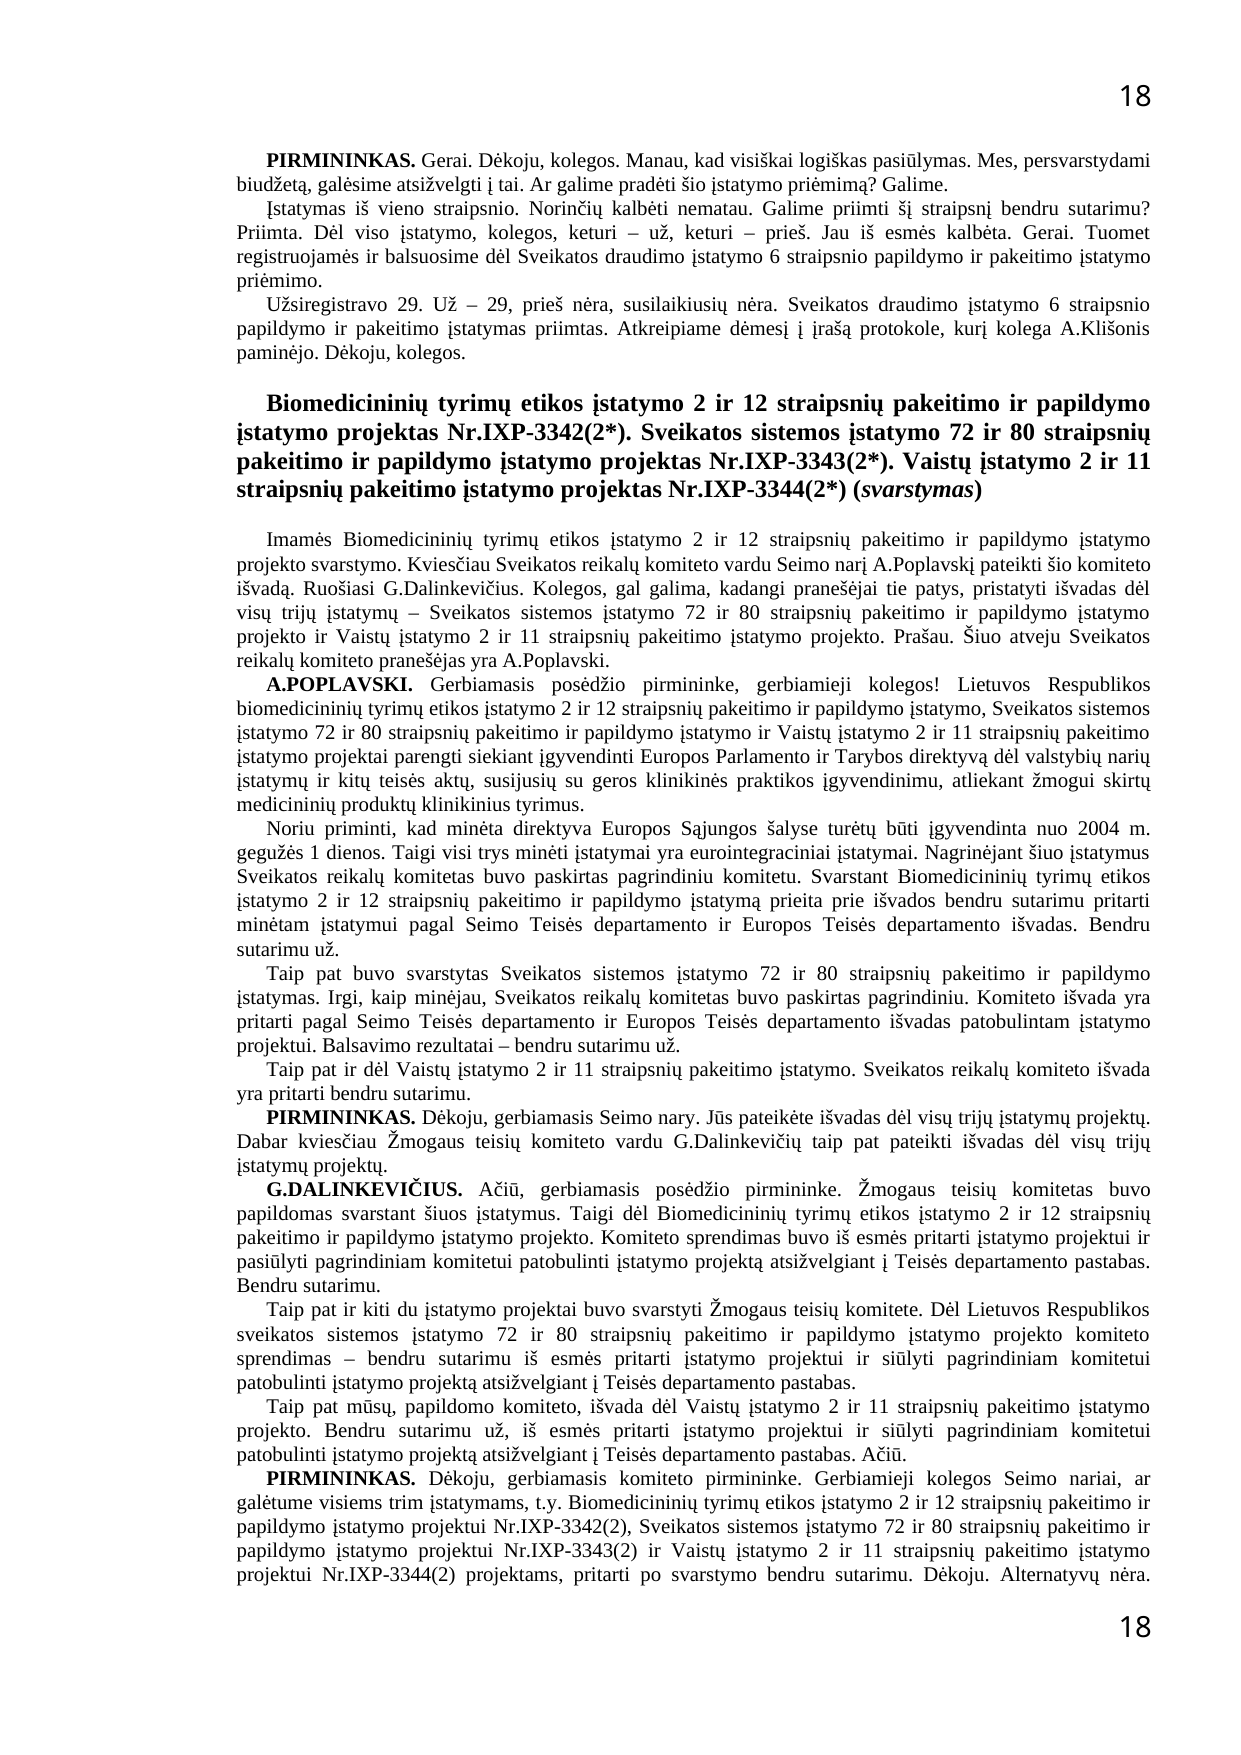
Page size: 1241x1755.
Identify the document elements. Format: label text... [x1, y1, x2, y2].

text Noriu priminti, kad minėta direktyva Europos Sąjungos šalyse turėtų būti įgyvendinta nuo 2004 m. gegužės 1 dienos. Taigi visi trys minėti įstatymai yra eurointegraciniai įstatymai. Nagrinėjant šiuo įstatymus Sveikatos reikalų komitetas buvo paskirtas pagrindiniu komitetu. Svarstant Biomedicininių tyrimų etikos įstatymo 2 ir 12 straipsnių pakeitimo ir papildymo įstatymą prieita prie išvados bendru sutarimu pritarti minėtam įstatymui pagal Seimo Teisės departamento ir Europos Teisės departamento išvadas. Bendru sutarimu už. [236, 816, 1152, 961]
text Taip pat mūsų, papildomo komiteto, išvada dėl Vaistų įstatymo 2 ir 11 straipsnių pakeitimo įstatymo projekto. Bendru sutarimu už, iš esmės pritarti įstatymo projektui ir siūlyti pagrindiniam komitetui patobulinti įstatymo projektą atsižvelgiant į Teisės departamento pastabas. Ačiū. [236, 1394, 1152, 1466]
text PIRMININKAS. Gerai. Dėkoju, kolegos. Manau, kad visiškai logiškas pasiūlymas. Mes, persvarstydami biudžetą, galėsime atsižvelgti į tai. Ar galime pradėti šio įstatymo priėmimą? Galime. [236, 148, 1152, 196]
text PIRMININKAS. Dėkoju, gerbiamasis Seimo nary. Jūs pateikėte išvadas dėl visų trijų įstatymų projektų. Dabar kviesčiau Žmogaus teisių komiteto vardu G.Dalinkevičių taip pat pateikti išvadas dėl visų trijų įstatymų projektų. [236, 1105, 1152, 1177]
text A.POPLAVSKI. Gerbiamasis posėdžio pirmininke, gerbiamieji kolegos! Lietuvos Respublikos biomedicininių tyrimų etikos įstatymo 2 ir 12 straipsnių pakeitimo ir papildymo įstatymo, Sveikatos sistemos įstatymo 72 ir 80 straipsnių pakeitimo ir papildymo įstatymo ir Vaistų įstatymo 2 ir 11 straipsnių pakeitimo įstatymo projektai parengti siekiant įgyvendinti Europos Parlamento ir Tarybos direktyvą dėl valstybių narių įstatymų ir kitų teisės aktų, susijusių su geros klinikinės praktikos įgyvendinimu, atliekant žmogui skirtų medicininių produktų klinikinius tyrimus. [236, 672, 1152, 816]
text Įstatymas iš vieno straipsnio. Norinčių kalbėti nematau. Galime priimti šį straipsnį bendru sutarimu? Priimta. Dėl viso įstatymo, kolegos, keturi – už, keturi – prieš. Jau iš esmės kalbėta. Gerai. Tuomet registruojamės ir balsuosime dėl Sveikatos draudimo įstatymo 6 straipsnio papildymo ir pakeitimo įstatymo priėmimo. [236, 196, 1152, 292]
text Taip pat ir dėl Vaistų įstatymo 2 ir 11 straipsnių pakeitimo įstatymo. Sveikatos reikalų komiteto išvada yra pritarti bendru sutarimu. [236, 1057, 1152, 1105]
text Biomedicininių tyrimų etikos įstatymo 2 ir 12 straipsnių pakeitimo ir papildymo įstatymo projektas Nr.IXP-3342(2*). Sveikatos sistemos įstatymo 72 ir 80 straipsnių pakeitimo ir papildymo įstatymo projektas Nr.IXP-3343(2*). Vaistų įstatymo 2 ir 11 straipsnių pakeitimo įstatymo projektas Nr.IXP-3344(2*) (svarstymas) [236, 388, 1152, 503]
text Taip pat ir kiti du įstatymo projektai buvo svarstyti Žmogaus teisių komitete. Dėl Lietuvos Respublikos sveikatos sistemos įstatymo 72 ir 80 straipsnių pakeitimo ir papildymo įstatymo projekto komiteto sprendimas – bendru sutarimu iš esmės pritarti įstatymo projektui ir siūlyti pagrindiniam komitetui patobulinti įstatymo projektą atsižvelgiant į Teisės departamento pastabas. [236, 1297, 1152, 1394]
text Užsiregistravo 29. Už – 29, prieš nėra, susilaikiusių nėra. Sveikatos draudimo įstatymo 6 straipsnio papildymo ir pakeitimo įstatymas priimtas. Atkreipiame dėmesį į įrašą protokole, kurį kolega A.Klišonis paminėjo. Dėkoju, kolegos. [236, 292, 1152, 364]
text Imamės Biomedicininių tyrimų etikos įstatymo 2 ir 12 straipsnių pakeitimo ir papildymo įstatymo projekto svarstymo. Kviesčiau Sveikatos reikalų komiteto vardu Seimo narį A.Poplavskį pateikti šio komiteto išvadą. Ruošiasi G.Dalinkevičius. Kolegos, gal galima, kadangi pranešėjai tie patys, pristatyti išvadas dėl visų trijų įstatymų – Sveikatos sistemos įstatymo 72 ir 80 straipsnių pakeitimo ir papildymo įstatymo projekto ir Vaistų įstatymo 2 ir 11 straipsnių pakeitimo įstatymo projekto. Prašau. Šiuo atveju Sveikatos reikalų komiteto pranešėjas yra A.Poplavski. [236, 527, 1152, 672]
text Taip pat buvo svarstytas Sveikatos sistemos įstatymo 72 ir 80 straipsnių pakeitimo ir papildymo įstatymas. Irgi, kaip minėjau, Sveikatos reikalų komitetas buvo paskirtas pagrindiniu. Komiteto išvada yra pritarti pagal Seimo Teisės departamento ir Europos Teisės departamento išvadas patobulintam įstatymo projektui. Balsavimo rezultatai – bendru sutarimu už. [236, 961, 1152, 1057]
text PIRMININKAS. Dėkoju, gerbiamasis komiteto pirmininke. Gerbiamieji kolegos Seimo nariai, ar galėtume visiems trim įstatymams, t.y. Biomedicininių tyrimų etikos įstatymo 2 ir 12 straipsnių pakeitimo ir papildymo įstatymo projektui Nr.IXP-3342(2), Sveikatos sistemos įstatymo 72 ir 80 straipsnių pakeitimo ir papildymo įstatymo projektui Nr.IXP-3343(2) ir Vaistų įstatymo 2 ir 11 straipsnių pakeitimo įstatymo projektui Nr.IXP-3344(2) projektams, pritarti po svarstymo bendru sutarimu. Dėkoju. Alternatyvų nėra. [236, 1466, 1152, 1586]
text G.DALINKEVIČIUS. Ačiū, gerbiamasis posėdžio pirmininke. Žmogaus teisių komitetas buvo papildomas svarstant šiuos įstatymus. Taigi dėl Biomedicininių tyrimų etikos įstatymo 2 ir 12 straipsnių pakeitimo ir papildymo įstatymo projekto. Komiteto sprendimas buvo iš esmės pritarti įstatymo projektui ir pasiūlyti pagrindiniam komitetui patobulinti įstatymo projektą atsižvelgiant į Teisės departamento pastabas. Bendru sutarimu. [236, 1177, 1152, 1297]
